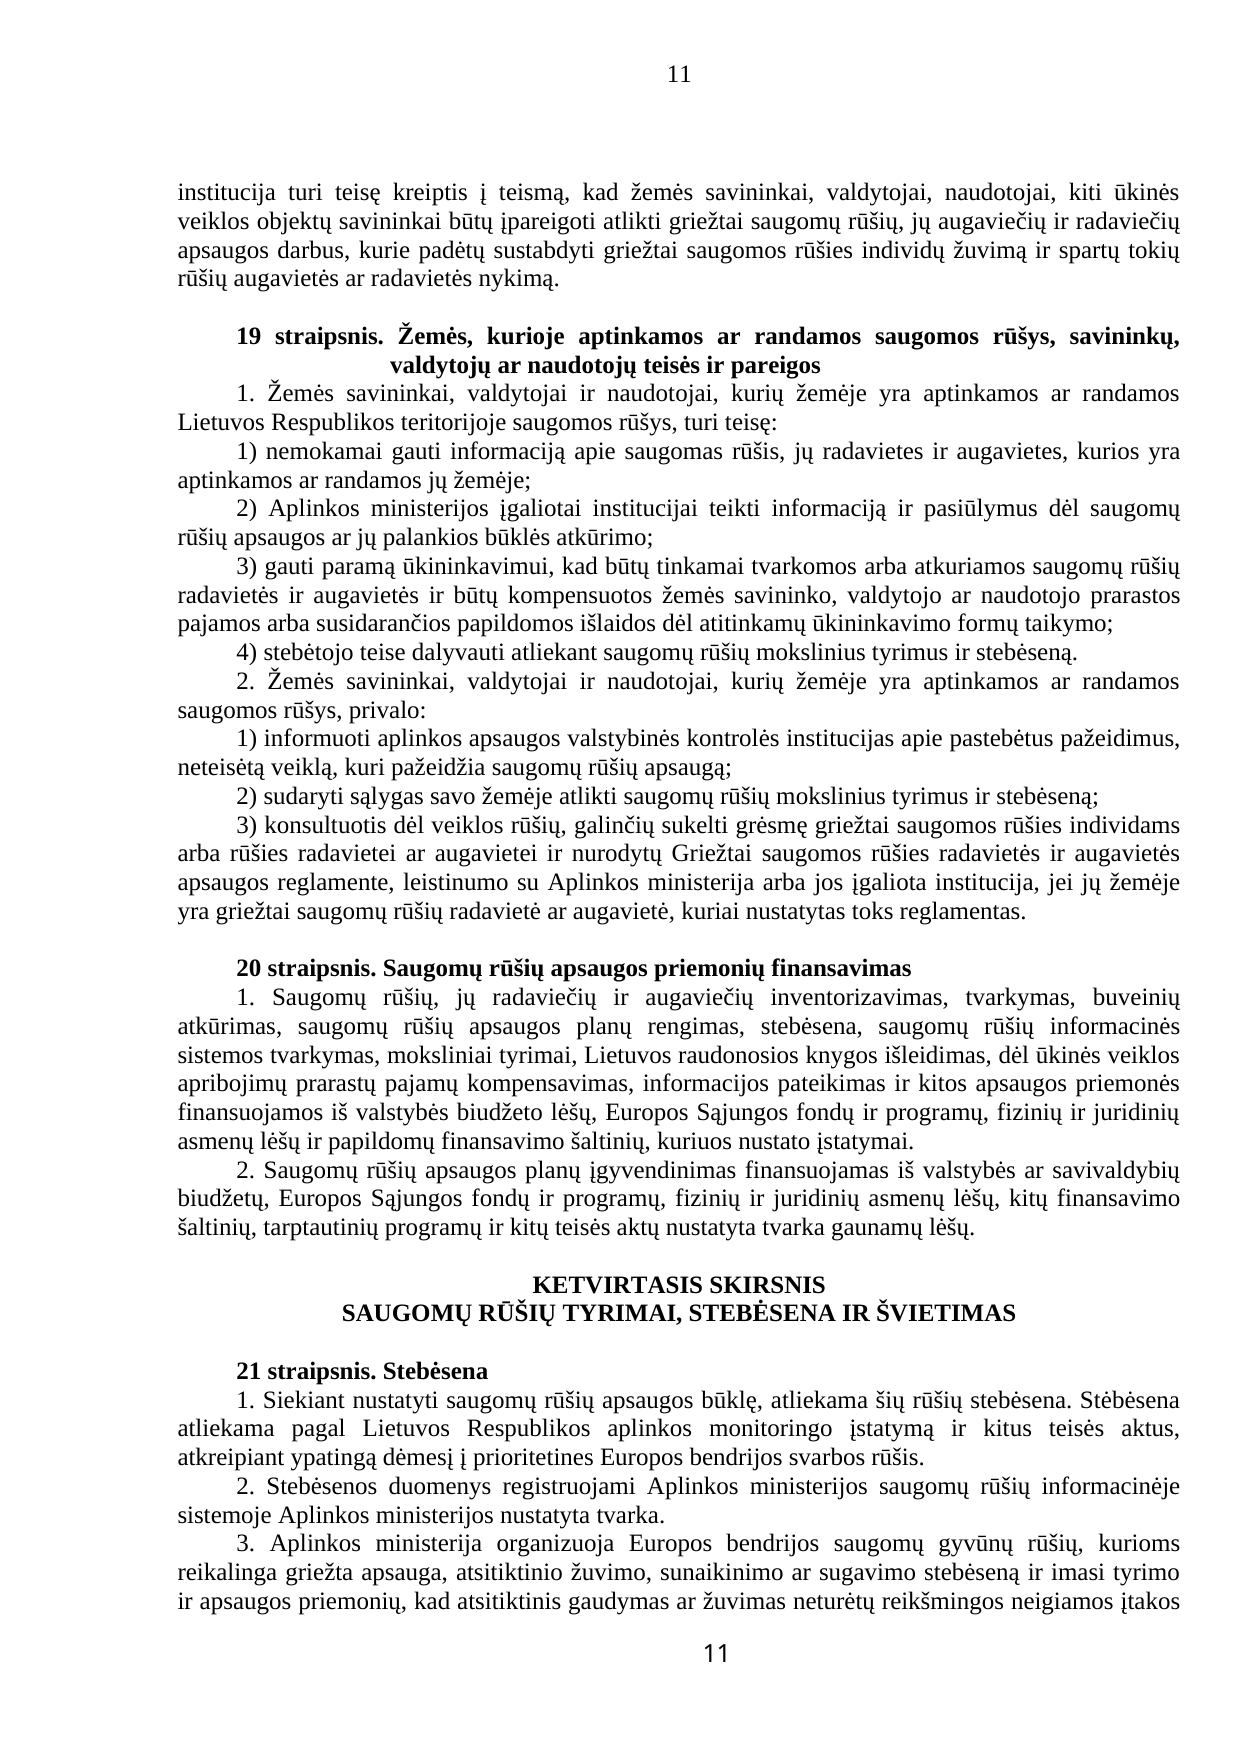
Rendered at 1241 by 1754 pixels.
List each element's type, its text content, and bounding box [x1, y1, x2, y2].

text KETVIRTASIS SKIRSNIS [177, 1270, 1181, 1298]
text 3. Aplinkos ministerija organizuoja Europos bendrijos saugomų gyvūnų rūšių, kurioms reikalinga griežta apsauga, atsitiktinio žuvimo, sunaikinimo ar sugavimo stebėseną ir imasi tyrimo ir apsaugos priemonių, kad atsitiktinis gaudymas ar žuvimas neturėtų reikšmingos neigiamos įtakos [177, 1528, 1181, 1615]
text 1) nemokamai gauti informaciją apie saugomas rūšis, jų radavietes ir augavietes, kurios yra aptinkamos ar randamos jų žemėje; [177, 436, 1181, 493]
text 2. Stebėsenos duomenys registruojami Aplinkos ministerijos saugomų rūšių informacinėje sistemoje Aplinkos ministerijos nustatyta tvarka. [177, 1471, 1181, 1528]
text 2. Žemės savininkai, valdytojai ir naudotojai, kurių žemėje yra aptinkamos ar randamos saugomos rūšys, privalo: [177, 666, 1181, 723]
text 3) konsultuotis dėl veiklos rūšių, galinčių sukelti grėsmę griežtai saugomos rūšies individams arba rūšies radavietei ar augavietei ir nurodytų Griežtai saugomos rūšies radavietės ir augavietės apsaugos reglamente, leistinumo su Aplinkos ministerija arba jos įgaliota institucija, jei jų žemėje yra griežtai saugomų rūšių radavietė ar augavietė, kuriai nustatytas toks reglamentas. [177, 810, 1181, 925]
text 2) sudaryti sąlygas savo žemėje atlikti saugomų rūšių mokslinius tyrimus ir stebėseną; [177, 781, 1181, 810]
text 4) stebėtojo teise dalyvauti atliekant saugomų rūšių mokslinius tyrimus ir stebėseną. [177, 637, 1181, 666]
text 1. Žemės savininkai, valdytojai ir naudotojai, kurių žemėje yra aptinkamos ar randamos Lietuvos Respublikos teritorijoje saugomos rūšys, turi teisę: [177, 378, 1181, 436]
text 1. Saugomų rūšių, jų radaviečių ir augaviečių inventorizavimas, tvarkymas, buveinių atkūrimas, saugomų rūšių apsaugos planų rengimas, stebėsena, saugomų rūšių informacinės sistemos tvarkymas, moksliniai tyrimai, Lietuvos raudonosios knygos išleidimas, dėl ūkinės veiklos apribojimų prarastų pajamų kompensavimas, informacijos pateikimas ir kitos apsaugos priemonės finansuojamos iš valstybės biudžeto lėšų, Europos Sąjungos fondų ir programų, fizinių ir juridinių asmenų lėšų ir papildomų finansavimo šaltinių, kuriuos nustato įstatymai. [177, 982, 1181, 1155]
text 19 straipsnis. Žemės, kurioje aptinkamos ar randamos saugomos rūšys, savininkų, valdytojų ar naudotojų teisės ir pareigos [236, 321, 1181, 378]
text 1) informuoti aplinkos apsaugos valstybinės kontrolės institucijas apie pastebėtus pažeidimus, neteisėtą veiklą, kuri pažeidžia saugomų rūšių apsaugą; [177, 723, 1181, 781]
text 1. Siekiant nustatyti saugomų rūšių apsaugos būklę, atliekama šių rūšių stebėsena. Stėbėsena atliekama pagal Lietuvos Respublikos aplinkos monitoringo įstatymą ir kitus teisės aktus, atkreipiant ypatingą dėmesį į prioritetines Europos bendrijos svarbos rūšis. [177, 1385, 1181, 1471]
text 2. Saugomų rūšių apsaugos planų įgyvendinimas finansuojamas iš valstybės ar savivaldybių biudžetų, Europos Sąjungos fondų ir programų, fizinių ir juridinių asmenų lėšų, kitų finansavimo šaltinių, tarptautinių programų ir kitų teisės aktų nustatyta tvarka gaunamų lėšų. [177, 1155, 1181, 1241]
text 3) gauti paramą ūkininkavimui, kad būtų tinkamai tvarkomos arba atkuriamos saugomų rūšių radavietės ir augavietės ir būtų kompensuotos žemės savininko, valdytojo ar naudotojo prarastos pajamos arba susidarančios papildomos išlaidos dėl atitinkamų ūkininkavimo formų taikymo; [177, 551, 1181, 637]
text 20 straipsnis. Saugomų rūšių apsaugos priemonių finansavimas [177, 953, 1181, 982]
text 21 straipsnis. Stebėsena [177, 1356, 1181, 1385]
text SAUGOMŲ RŪŠIŲ TYRIMAI, STEBĖSENA IR ŠVIETIMAS [177, 1298, 1181, 1327]
text institucija turi teisę kreiptis į teismą, kad žemės savininkai, valdytojai, naudotojai, kiti ūkinės veiklos objektų savininkai būtų įpareigoti atlikti griežtai saugomų rūšių, jų augaviečių ir radaviečių apsaugos darbus, kurie padėtų sustabdyti griežtai saugomos rūšies individų žuvimą ir spartų tokių rūšių augavietės ar radavietės nykimą. [177, 177, 1181, 292]
text 2) Aplinkos ministerijos įgaliotai institucijai teikti informaciją ir pasiūlymus dėl saugomų rūšių apsaugos ar jų palankios būklės atkūrimo; [177, 493, 1181, 551]
